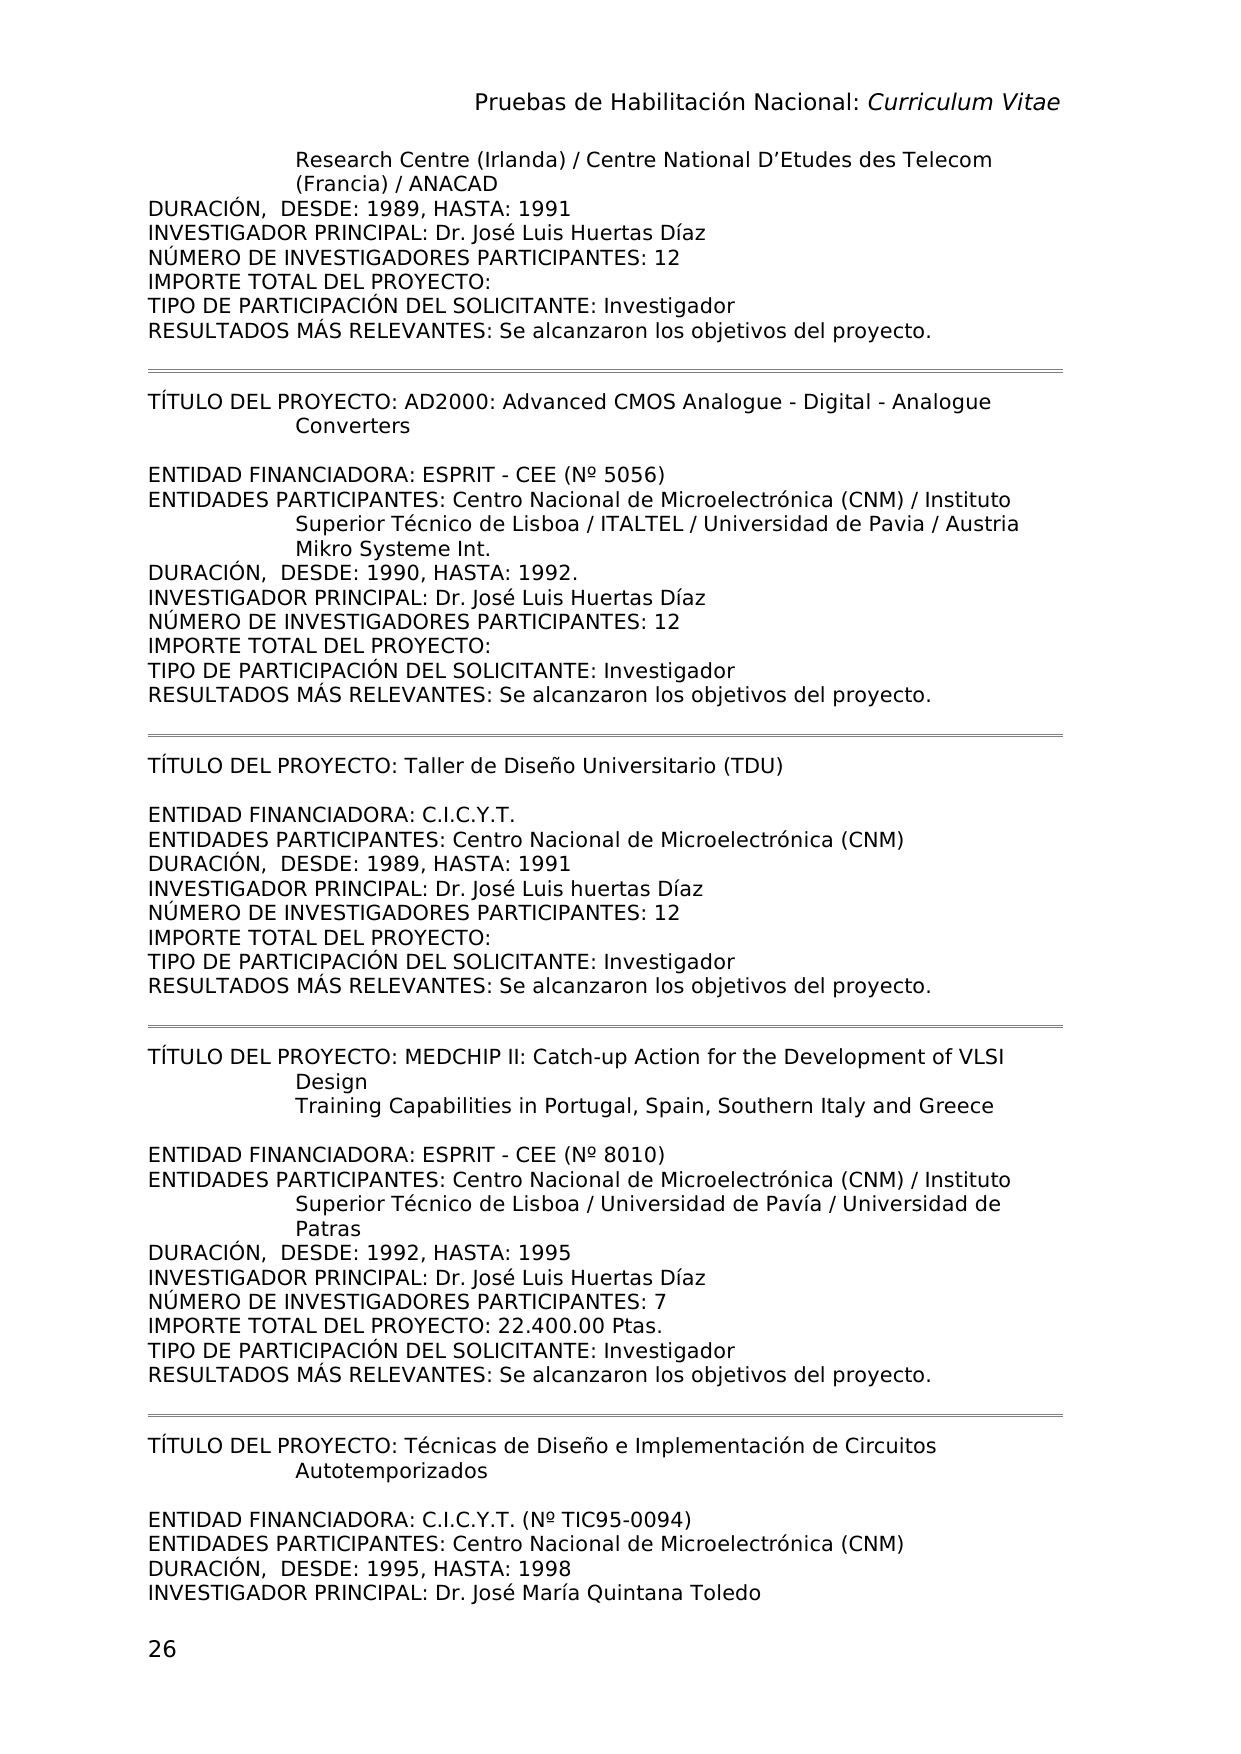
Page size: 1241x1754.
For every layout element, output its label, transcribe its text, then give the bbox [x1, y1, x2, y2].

text TIPO DE PARTICIPACIÓN DEL SOLICITANTE: Investigador [148, 950, 1063, 974]
text INVESTIGADOR PRINCIPAL: Dr. José Luis huertas Díaz [148, 876, 1063, 901]
text RESULTADOS MÁS RELEVANTES: Se alcanzaron los objetivos del proyecto. [148, 1363, 1063, 1388]
text IMPORTE TOTAL DEL PROYECTO: [148, 634, 1063, 659]
text DURACIÓN, DESDE: 1995, HASTA: 1998 [148, 1556, 1063, 1581]
text ENTIDAD FINANCIADORA: C.I.C.Y.T. [148, 803, 1063, 827]
text IMPORTE TOTAL DEL PROYECTO: 22.400.00 Ptas. [148, 1314, 1063, 1339]
text DURACIÓN, DESDE: 1989, HASTA: 1991 [148, 852, 1063, 876]
text INVESTIGADOR PRINCIPAL: Dr. José Luis Huertas Díaz [148, 221, 1063, 245]
text RESULTADOS MÁS RELEVANTES: Se alcanzaron los objetivos del proyecto. [148, 683, 1063, 708]
text IMPORTE TOTAL DEL PROYECTO: [148, 270, 1063, 294]
text TÍTULO DEL PROYECTO: AD2000: Advanced CMOS Analogue - Digital - Analogue Converters [148, 389, 1063, 438]
text TIPO DE PARTICIPACIÓN DEL SOLICITANTE: Investigador [148, 294, 1063, 319]
text TIPO DE PARTICIPACIÓN DEL SOLICITANTE: Investigador [148, 1339, 1063, 1363]
text TIPO DE PARTICIPACIÓN DEL SOLICITANTE: Investigador [148, 659, 1063, 683]
text TÍTULO DEL PROYECTO: MEDCHIP II: Catch-up Action for the Development of VLSI Design Training Capabilities in Portugal, Spain, Southern Italy and Greece [148, 1045, 1063, 1118]
text RESULTADOS MÁS RELEVANTES: Se alcanzaron los objetivos del proyecto. [148, 319, 1063, 343]
text INVESTIGADOR PRINCIPAL: Dr. José Luis Huertas Díaz [148, 585, 1063, 610]
text DURACIÓN, DESDE: 1989, HASTA: 1991 [148, 196, 1063, 221]
text ENTIDADES PARTICIPANTES: Centro Nacional de Microelectrónica (CNM) [148, 827, 1063, 852]
text NÚMERO DE INVESTIGADORES PARTICIPANTES: 12 [148, 901, 1063, 925]
text ENTIDAD FINANCIADORA: ESPRIT - CEE (Nº 5056) [148, 463, 1063, 487]
text ENTIDAD FINANCIADORA: ESPRIT - CEE (Nº 8010) [148, 1143, 1063, 1167]
text NÚMERO DE INVESTIGADORES PARTICIPANTES: 12 [148, 245, 1063, 270]
text ENTIDADES PARTICIPANTES: Centro Nacional de Microelectrónica (CNM) [148, 1532, 1063, 1556]
text NÚMERO DE INVESTIGADORES PARTICIPANTES: 7 [148, 1290, 1063, 1314]
text ENTIDAD FINANCIADORA: C.I.C.Y.T. (Nº TIC95-0094) [148, 1507, 1063, 1532]
text IMPORTE TOTAL DEL PROYECTO: [148, 925, 1063, 950]
text NÚMERO DE INVESTIGADORES PARTICIPANTES: 12 [148, 610, 1063, 634]
text RESULTADOS MÁS RELEVANTES: Se alcanzaron los objetivos del proyecto. [148, 974, 1063, 999]
text Research Centre (Irlan­da) / Centre National D’Etudes des Telecom (Francia) / ANACAD [148, 147, 1063, 196]
text DURACIÓN, DESDE: 1992, HASTA: 1995 [148, 1241, 1063, 1265]
text TÍTULO DEL PROYECTO: Técnicas de Diseño e Implementación de Circuitos Autotemporizados [148, 1434, 1063, 1483]
text TÍTULO DEL PROYECTO: Taller de Diseño Universitario (TDU) [148, 754, 1063, 778]
text INVESTIGADOR PRINCIPAL: Dr. José Luis Huertas Díaz [148, 1265, 1063, 1290]
text DURACIÓN, DESDE: 1990, HASTA: 1992. [148, 561, 1063, 585]
text INVESTIGADOR PRINCIPAL: Dr. José María Quintana Toledo [148, 1581, 1063, 1605]
text ENTIDADES PARTICIPANTES: Centro Nacional de Microelectrónica (CNM) / Instituto Superior Técnico de Lis­boa / Universidad de Pavía / Universidad de Patras [148, 1167, 1063, 1241]
text ENTIDADES PARTICIPANTES: Centro Nacional de Microelectrónica (CNM) / Instituto Superior Técnico de Lis­boa / ITALTEL / Universidad de Pavia / Austria Mikro Systeme Int. [148, 487, 1063, 561]
